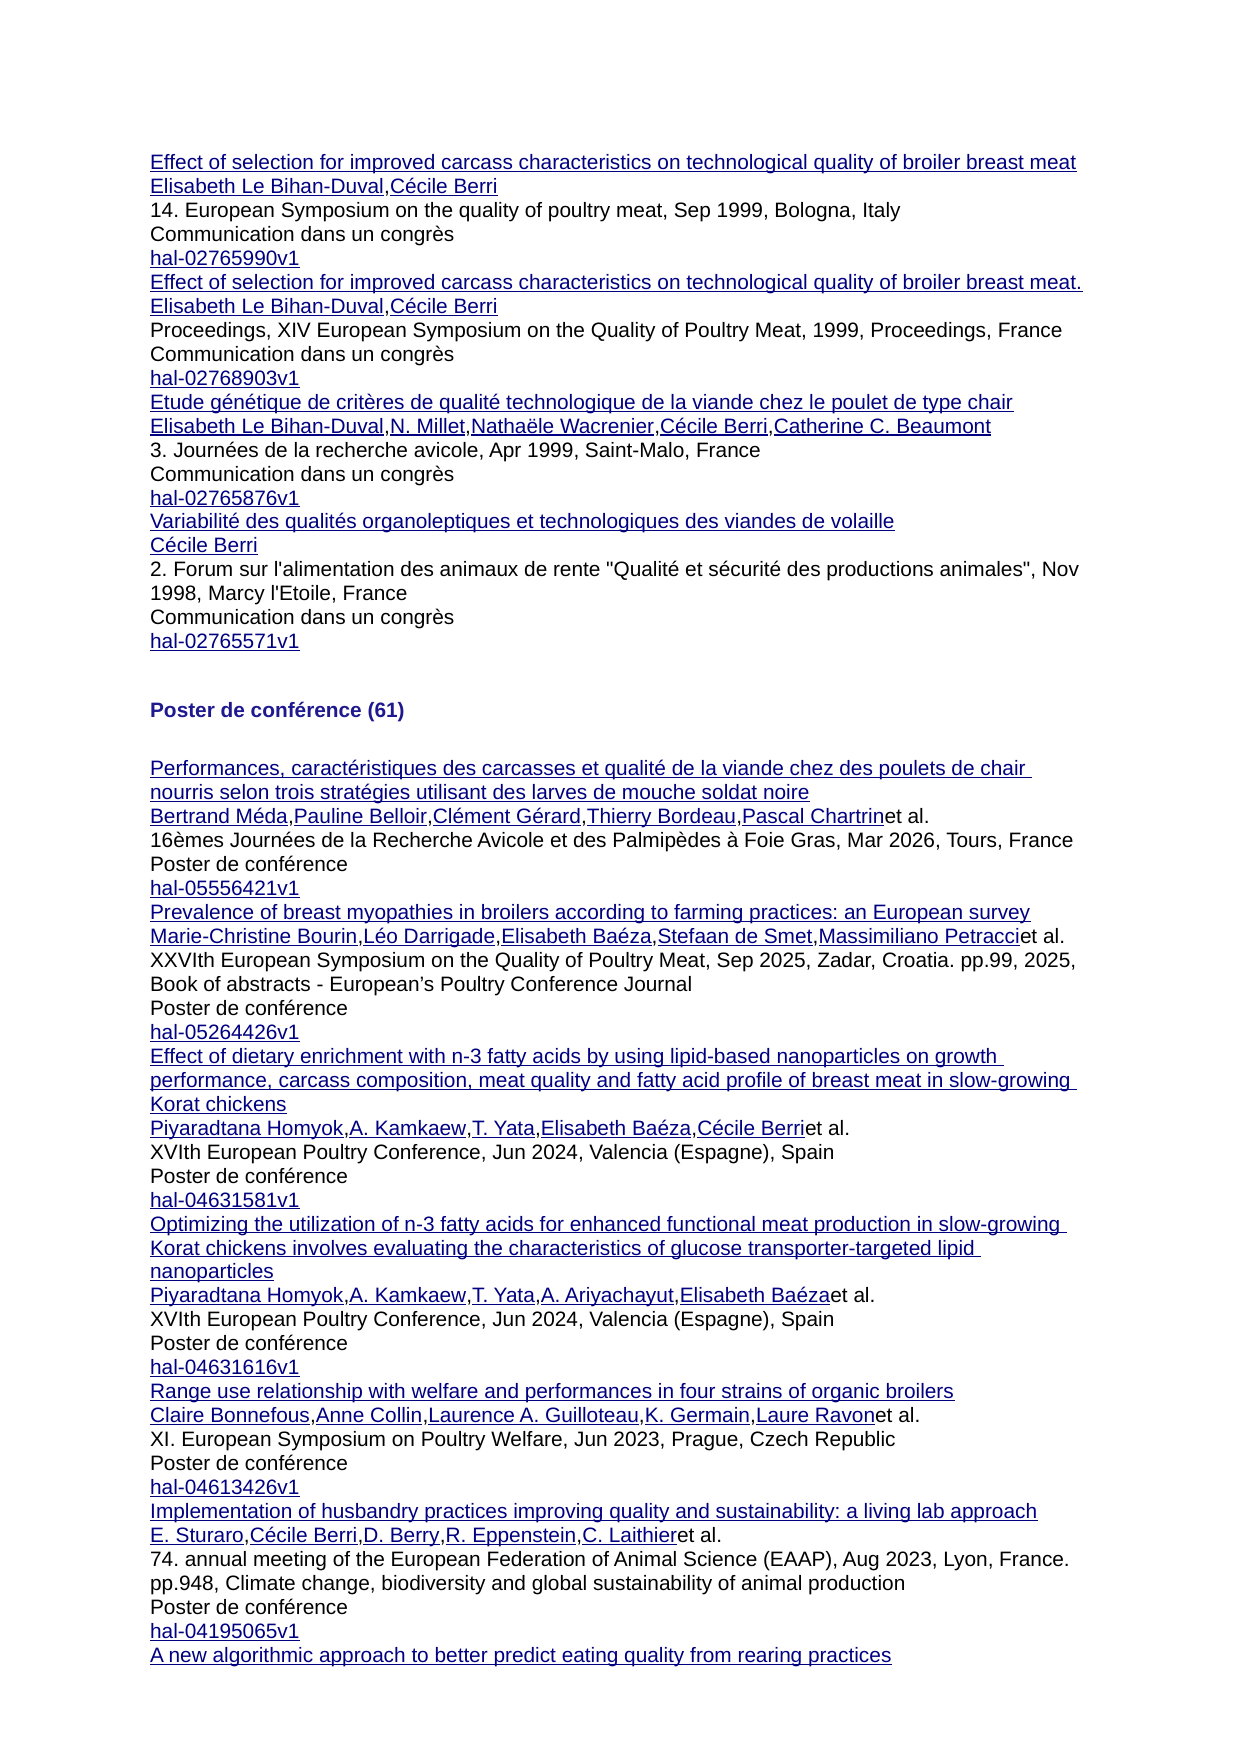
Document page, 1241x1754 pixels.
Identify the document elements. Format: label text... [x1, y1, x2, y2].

subtitle Poster de conférence (61) [150, 698, 1090, 722]
table_cell Etude génétique de critères de qualité technologique de la viande chez le poulet de type chair Elisabeth Le Bihan-Duval,N. Millet,Nathaële Wacrenier,Cécile Berri,Catherine C. Beaumont 3. Journées de la recherche avicole, Apr 1999, Saint-Malo, France Communication dans un congrès hal-02765876v1 [150, 390, 1090, 509]
table_header Performances, caractéristiques des carcasses et qualité de la viande chez des poulets de chair nourris selon trois stratégies utilisant des larves de mouche soldat noire Bertrand Méda,Pauline Belloir,Clément Gérard,Thierry Bordeau,Pascal Chartrinet al. 16èmes Journées de la Recherche Avicole et des Palmipèdes à Foie Gras, Mar 2026, Tours, France Poster de conférence hal-05556421v1 [150, 756, 1090, 900]
table_cell Variabilité des qualités organoleptiques et technologiques des viandes de volaille Cécile Berri 2. Forum sur l'alimentation des animaux de rente "Qualité et sécurité des productions animales", Nov 1998, Marcy l'Etoile, France Communication dans un congrès hal-02765571v1 [150, 509, 1090, 653]
table_cell Prevalence of breast myopathies in broilers according to farming practices: an European survey Marie-Christine Bourin,Léo Darrigade,Elisabeth Baéza,Stefaan de Smet,Massimiliano Petracciet al. XXVIth European Symposium on the Quality of Poultry Meat, Sep 2025, Zadar, Croatia. pp.99, 2025, Book of abstracts - European’s Poultry Conference Journal Poster de conférence hal-05264426v1 [150, 900, 1090, 1044]
table_cell Range use relationship with welfare and performances in four strains of organic broilers Claire Bonnefous,Anne Collin,Laurence A. Guilloteau,K. Germain,Laure Ravonet al. XI. European Symposium on Poultry Welfare, Jun 2023, Prague, Czech Republic Poster de conférence hal-04613426v1 [150, 1379, 1090, 1499]
table_cell Effect of selection for improved carcass characteristics on technological quality of broiler breast meat Elisabeth Le Bihan-Duval,Cécile Berri 14. European Symposium on the quality of poultry meat, Sep 1999, Bologna, Italy Communication dans un congrès hal-02765990v1 [150, 150, 1090, 270]
table_cell Implementation of husbandry practices improving quality and sustainability: a living lab approach E. Sturaro,Cécile Berri,D. Berry,R. Eppenstein,C. Laithieret al. 74. annual meeting of the European Federation of Animal Science (EAAP), Aug 2023, Lyon, France. pp.948, Climate change, biodiversity and global sustainability of animal production Poster de conférence hal-04195065v1 [150, 1499, 1090, 1643]
table_cell Effect of dietary enrichment with n-3 fatty acids by using lipid-based nanoparticles on growth performance, carcass composition, meat quality and fatty acid profile of breast meat in slow-growing Korat chickens Piyaradtana Homyok,A. Kamkaew,T. Yata,Elisabeth Baéza,Cécile Berriet al. XVIth European Poultry Conference, Jun 2024, Valencia (Espagne), Spain Poster de conférence hal-04631581v1 [150, 1044, 1090, 1211]
table_cell Optimizing the utilization of n-3 fatty acids for enhanced functional meat production in slow-growing Korat chickens involves evaluating the characteristics of glucose transporter-targeted lipid nanoparticles Piyaradtana Homyok,A. Kamkaew,T. Yata,A. Ariyachayut,Elisabeth Baézaet al. XVIth European Poultry Conference, Jun 2024, Valencia (Espagne), Spain Poster de conférence hal-04631616v1 [150, 1211, 1090, 1379]
table_cell A new algorithmic approach to better predict eating quality from rearing practices [150, 1643, 1090, 1667]
table_cell Effect of selection for improved carcass characteristics on technological quality of broiler breast meat. Elisabeth Le Bihan-Duval,Cécile Berri Proceedings, XIV European Symposium on the Quality of Poultry Meat, 1999, Proceedings, France Communication dans un congrès hal-02768903v1 [150, 270, 1090, 389]
